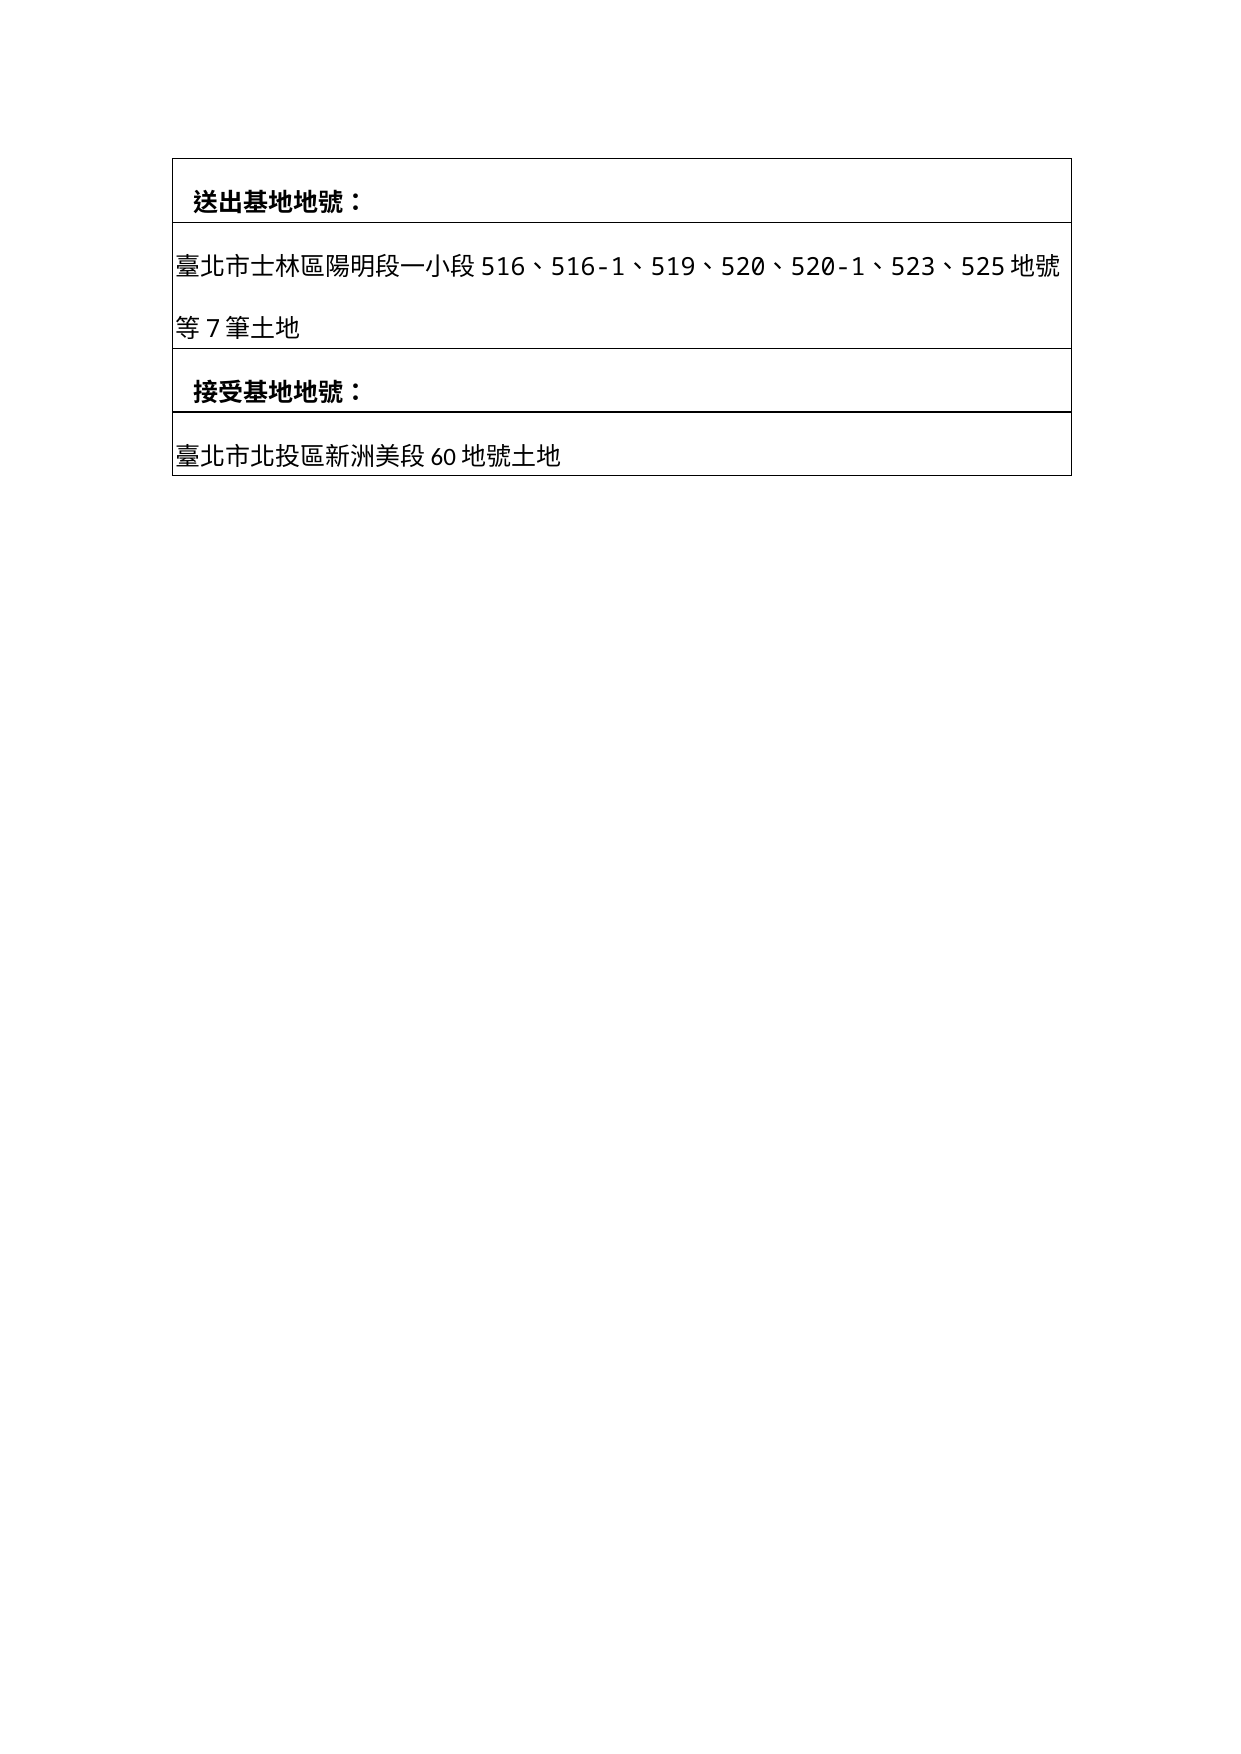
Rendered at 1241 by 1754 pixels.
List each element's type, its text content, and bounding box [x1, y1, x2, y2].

table_cell 接受基地地號： [173, 349, 1071, 411]
table_header 送出基地地號： [173, 159, 1071, 222]
table_cell 臺北市士林區陽明段一小段516、516-1、519、520、520-1、523、525地號等7筆土地 [173, 223, 1071, 348]
table_cell 臺北市北投區新洲美段60地號土地 [173, 413, 1071, 475]
